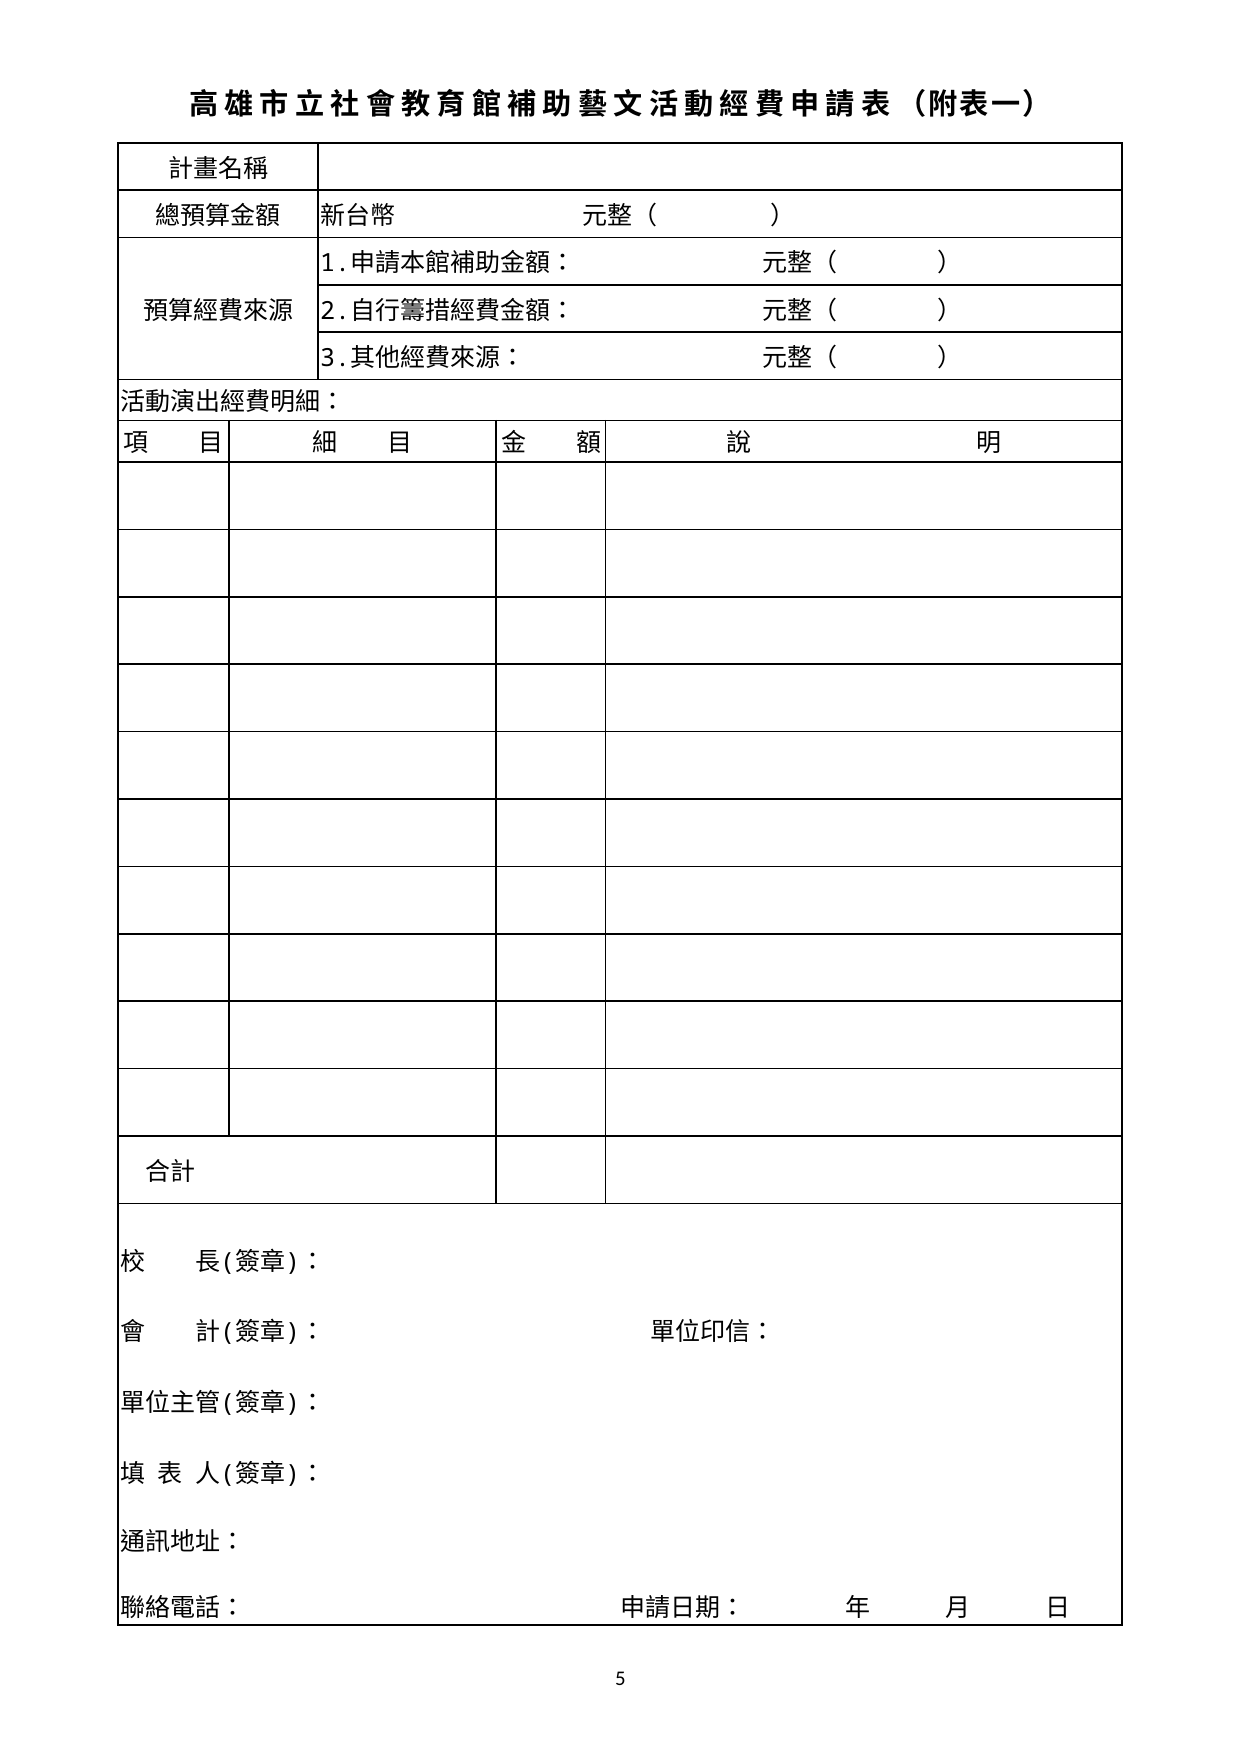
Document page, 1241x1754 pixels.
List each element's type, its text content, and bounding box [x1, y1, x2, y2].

table_cell 校 長(簽章)： 會 計(簽章)： 單位印信： 單位主管(簽章)： 填 表 人(簽章)： 通訊地址： 聯絡電話： 申請日期： 年 月 日 [119, 1204, 1121, 1624]
table_cell 新台幣 元整（ ） [319, 191, 1121, 237]
table_cell 3.其他經費來源： 元整（ ） [319, 333, 1121, 378]
table_cell [119, 800, 228, 866]
table_cell [497, 1002, 605, 1068]
table_cell 說 明 [606, 421, 1121, 461]
table_header [319, 144, 1121, 189]
table_cell [497, 665, 605, 731]
table_cell [119, 598, 228, 663]
table_header 計畫名稱 [119, 144, 317, 189]
table_cell 細 目 [230, 421, 495, 461]
table_cell [497, 800, 605, 866]
table_cell [497, 732, 605, 798]
table_cell [497, 867, 605, 933]
table_cell 總預算金額 [119, 191, 317, 237]
table_cell [606, 463, 1121, 528]
table_cell [119, 935, 228, 1000]
table_cell 2.自行籌措經費金額： 元整（ ） [319, 286, 1121, 331]
table_cell [606, 867, 1121, 933]
table_cell [497, 598, 605, 663]
table_cell [497, 463, 605, 528]
table_cell 項 目 [119, 421, 228, 461]
table_cell [606, 1069, 1121, 1135]
table_cell [606, 598, 1121, 663]
table_cell [606, 935, 1121, 1000]
table_cell [230, 1002, 495, 1068]
table_cell [606, 530, 1121, 596]
table_cell [606, 1137, 1121, 1202]
table_cell [230, 800, 495, 866]
table_cell [230, 1069, 495, 1135]
table_cell [230, 598, 495, 663]
table_cell [606, 800, 1121, 866]
table_cell [497, 1137, 605, 1202]
table_cell [230, 935, 495, 1000]
table_cell [119, 1069, 228, 1135]
table_cell [606, 1002, 1121, 1068]
table_cell [230, 732, 495, 798]
table_cell [119, 463, 228, 528]
table_cell [119, 665, 228, 731]
table_cell [119, 1002, 228, 1068]
table_cell 金 額 [497, 421, 605, 461]
table_cell [119, 732, 228, 798]
table_cell [230, 530, 495, 596]
table_cell [606, 665, 1121, 731]
table_cell [230, 867, 495, 933]
text 高雄市立社會教育館補助藝文活動經費申請表（附表一） [118, 81, 1122, 123]
table_cell [119, 530, 228, 596]
table_cell [497, 935, 605, 1000]
table_cell 預算經費來源 [119, 238, 317, 378]
table_cell 合計 [119, 1137, 495, 1202]
table_cell [230, 665, 495, 731]
table_cell 活動演出經費明細： [119, 380, 1121, 420]
table_cell [230, 463, 495, 528]
table_cell [497, 530, 605, 596]
table_cell [119, 867, 228, 933]
table_cell 1.申請本館補助金額： 元整（ ） [319, 238, 1121, 284]
table_cell [606, 732, 1121, 798]
table_cell [497, 1069, 605, 1135]
